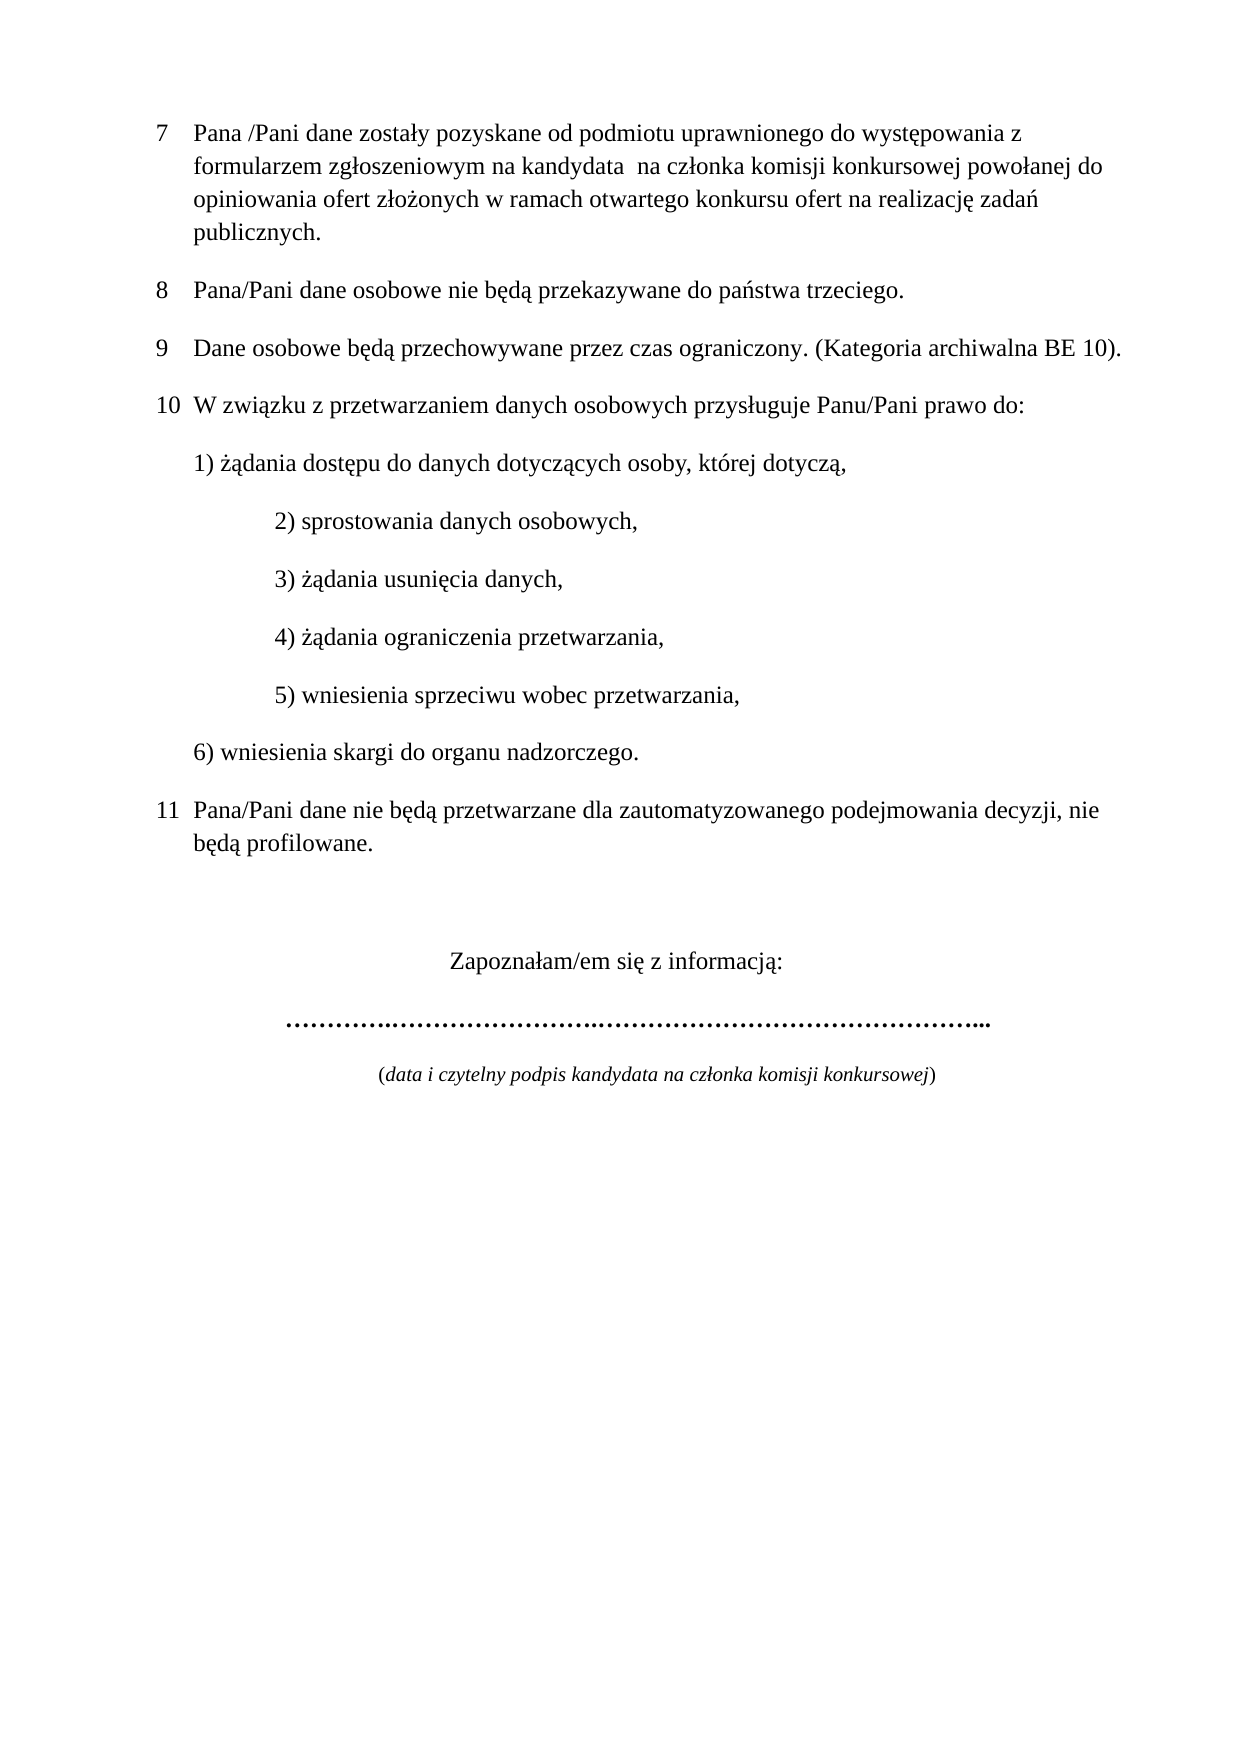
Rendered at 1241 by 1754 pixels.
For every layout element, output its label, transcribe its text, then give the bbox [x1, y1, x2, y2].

text 6) wniesienia skargi do organu nadzorczego. [193, 737, 1122, 766]
list Pana/Pani dane osobowe nie będą przekazywane do państwa trzeciego. [156, 275, 1122, 304]
text Zapoznałam/em się z informacją: [193, 946, 1122, 975]
list Pana /Pani dane zostały pozyskane od podmiotu uprawnionego do występowania z formularzem zgłoszeniowym na kandydata na członka komisji konkursowej powołanej do opiniowania ofert złożonych w ramach otwartego konkursu ofert na realizację zadań publicznych. [156, 118, 1122, 246]
text 4) żądania ograniczenia przetwarzania, [274, 622, 1122, 651]
text 3) żądania usunięcia danych, [274, 564, 1122, 593]
text ………….…………………….………………………………………... [118, 1004, 1122, 1032]
list W związku z przetwarzaniem danych osobowych przysługuje Panu/Pani prawo do: [156, 391, 1122, 419]
list Pana/Pani dane nie będą przetwarzane dla zautomatyzowanego podejmowania decyzji, nie będą profilowane. [156, 795, 1122, 857]
list Dane osobowe będą przechowywane przez czas ograniczony. (Kategoria archiwalna BE 10). [156, 333, 1122, 362]
text (data i czytelny podpis kandydata na członka komisji konkursowej) [118, 1062, 1122, 1086]
text 2) sprostowania danych osobowych, [274, 506, 1122, 535]
text 1) żądania dostępu do danych dotyczących osoby, której dotyczą, [193, 448, 1122, 477]
text 5) wniesienia sprzeciwu wobec przetwarzania, [274, 680, 1122, 708]
